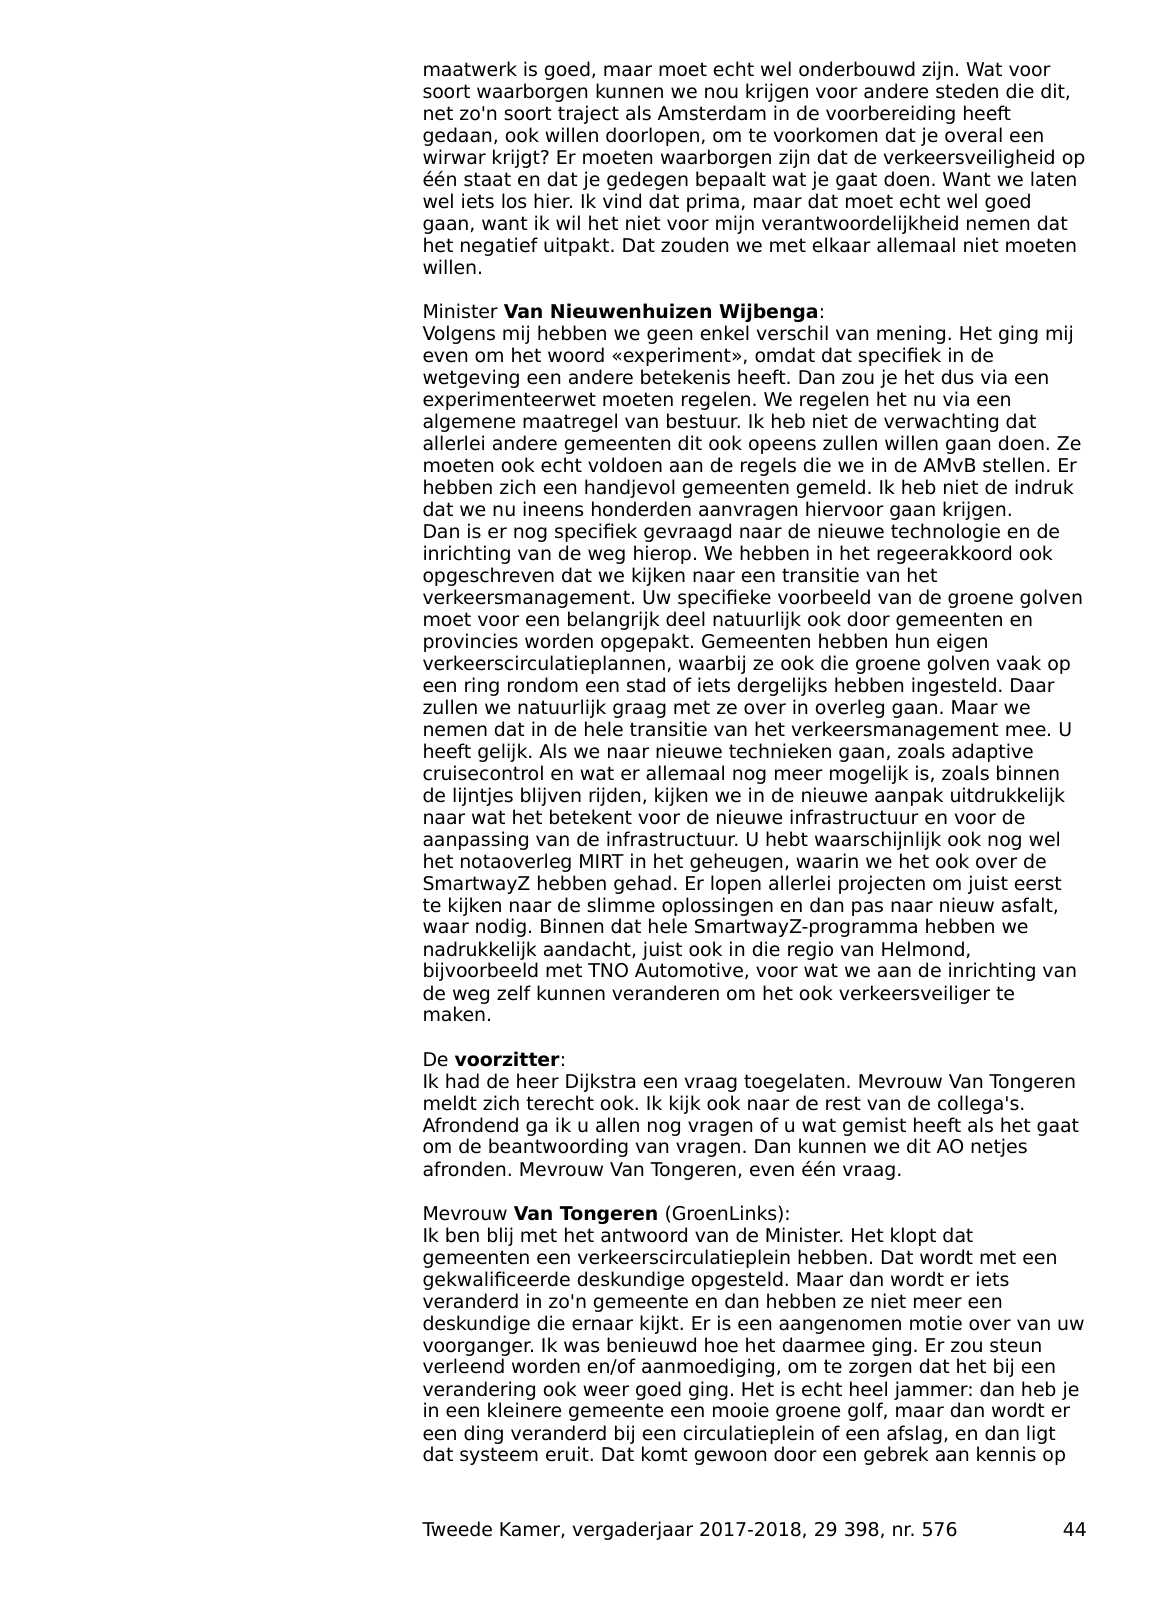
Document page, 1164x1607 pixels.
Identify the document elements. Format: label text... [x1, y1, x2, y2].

text Mevrouw Van Tongeren (GroenLinks): [422, 1203, 1087, 1224]
text maatwerk is goed, maar moet echt wel onderbouwd zijn. Wat voor soort waarborgen kunnen we nou krijgen voor andere steden die dit, net zo'n soort traject als Amsterdam in de voorbereiding heeft gedaan, ook willen doorlopen, om te voorkomen dat je overal een wirwar krijgt? Er moeten waarborgen zijn dat de verkeersveiligheid op één staat en dat je gedegen bepaalt wat je gaat doen. Want we laten wel iets los hier. Ik vind dat prima, maar dat moet echt wel goed gaan, want ik wil het niet voor mijn verantwoordelijkheid nemen dat het negatief uitpakt. Dat zouden we met elkaar allemaal niet moeten willen. [422, 59, 1087, 279]
text De voorzitter: [422, 1048, 1087, 1071]
text Ik had de heer Dijkstra een vraag toegelaten. Mevrouw Van Tongeren meldt zich terecht ook. Ik kijk ook naar de rest van de collega's. Afrondend ga ik u allen nog vragen of u wat gemist heeft als het gaat om de beantwoording van vragen. Dan kunnen we dit AO netjes afronden. Mevrouw Van Tongeren, even één vraag. [422, 1071, 1087, 1180]
text Minister Van Nieuwenhuizen Wijbenga: [422, 301, 1087, 323]
text Dan is er nog specifiek gevraagd naar de nieuwe technologie en de inrichting van de weg hierop. We hebben in het regeerakkoord ook opgeschreven dat we kijken naar een transitie van het verkeersmanagement. Uw specifieke voorbeeld van de groene golven moet voor een belangrijk deel natuurlijk ook door gemeenten en provincies worden opgepakt. Gemeenten hebben hun eigen verkeerscirculatieplannen, waarbij ze ook die groene golven vaak op een ring rondom een stad of iets dergelijks hebben ingesteld. Daar zullen we natuurlijk graag met ze over in overleg gaan. Maar we nemen dat in de hele transitie van het verkeersmanagement mee. U heeft gelijk. Als we naar nieuwe technieken gaan, zoals adaptive cruisecontrol en wat er allemaal nog meer mogelijk is, zoals binnen de lijntjes blijven rijden, kijken we in de nieuwe aanpak uitdrukkelijk naar wat het betekent voor de nieuwe infrastructuur en voor de aanpassing van de infrastructuur. U hebt waarschijnlijk ook nog wel het notaoverleg MIRT in het geheugen, waarin we het ook over de SmartwayZ hebben gehad. Er lopen allerlei projecten om juist eerst te kijken naar de slimme oplossingen en dan pas naar nieuw asfalt, waar nodig. Binnen dat hele SmartwayZ-programma hebben we nadrukkelijk aandacht, juist ook in die regio van Helmond, bijvoorbeeld met TNO Automotive, voor wat we aan de inrichting van de weg zelf kunnen veranderen om het ook verkeersveiliger te maken. [422, 521, 1087, 1026]
text Volgens mij hebben we geen enkel verschil van mening. Het ging mij even om het woord «experiment», omdat dat specifiek in de wetgeving een andere betekenis heeft. Dan zou je het dus via een experimenteerwet moeten regelen. We regelen het nu via een algemene maatregel van bestuur. Ik heb niet de verwachting dat allerlei andere gemeenten dit ook opeens zullen willen gaan doen. Ze moeten ook echt voldoen aan de regels die we in de AMvB stellen. Er hebben zich een handjevol gemeenten gemeld. Ik heb niet de indruk dat we nu ineens honderden aanvragen hiervoor gaan krijgen. [422, 323, 1087, 521]
text Ik ben blij met het antwoord van de Minister. Het klopt dat gemeenten een verkeerscirculatieplein hebben. Dat wordt met een gekwalificeerde deskundige opgesteld. Maar dan wordt er iets veranderd in zo'n gemeente en dan hebben ze niet meer een deskundige die ernaar kijkt. Er is een aangenomen motie over van uw voorganger. Ik was benieuwd hoe het daarmee ging. Er zou steun verleend worden en/of aanmoediging, om te zorgen dat het bij een verandering ook weer goed ging. Het is echt heel jammer: dan heb je in een kleinere gemeente een mooie groene golf, maar dan wordt er een ding veranderd bij een circulatieplein of een afslag, en dan ligt dat systeem eruit. Dat komt gewoon door een gebrek aan kennis op [422, 1224, 1087, 1466]
